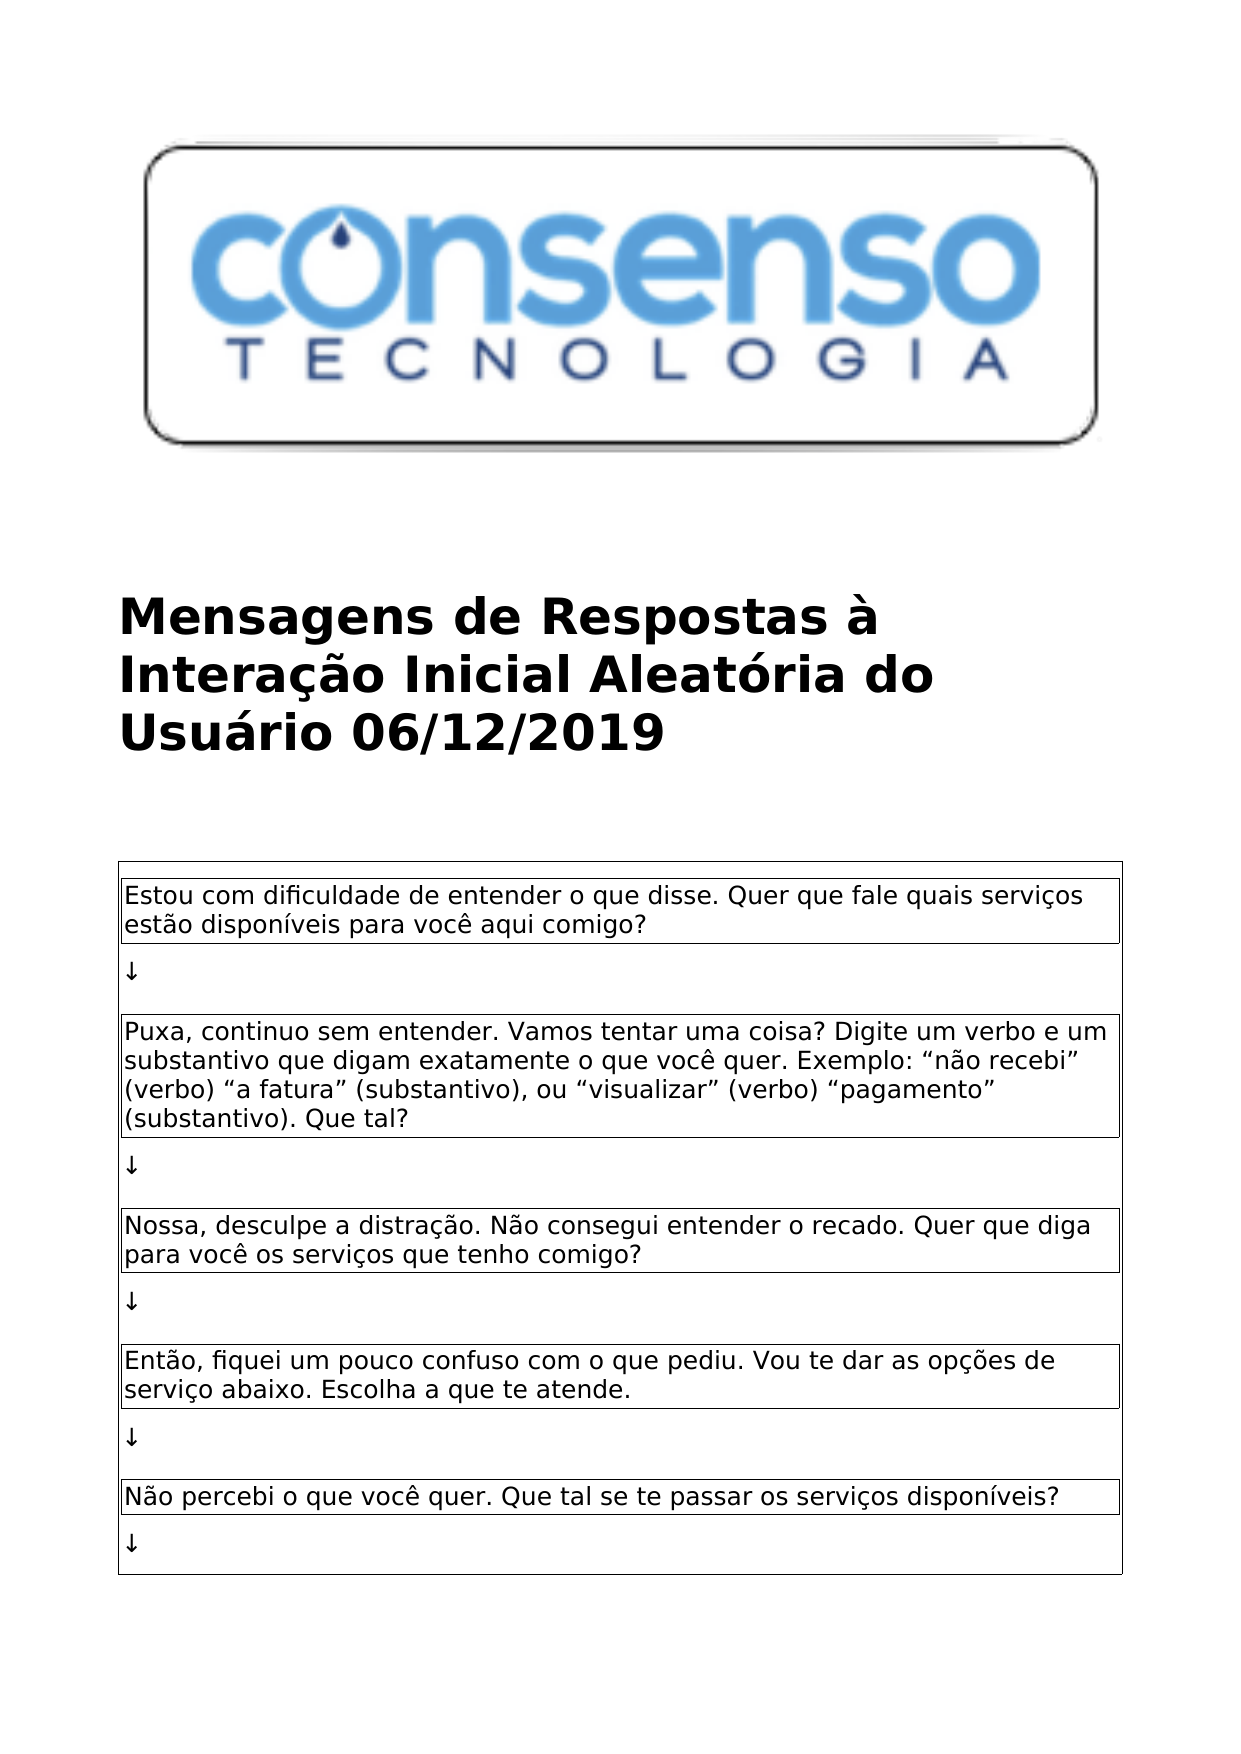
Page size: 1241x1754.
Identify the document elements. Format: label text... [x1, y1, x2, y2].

table_header Então, fiquei um pouco confuso com o que pediu. Vou te dar as opções de serviço abaixo. Escolha a que te atende. [122, 1345, 1119, 1408]
table_header Puxa, continuo sem entender. Vamos tentar uma coisa? Digite um verbo e um substantivo que digam exatamente o que você quer. Exemplo: “não recebi” (verbo) “a fatura” (substantivo), ou “visualizar” (verbo) “pagamento” (substantivo). Que tal? [122, 1015, 1119, 1137]
table_header ↓ ↓ ↓ ↓ ↓ [119, 862, 1122, 1574]
table_header Não percebi o que você quer. Que tal se te passar os serviços disponíveis? [122, 1480, 1119, 1514]
subtitle Mensagens de Respostas à Interação Inicial Aleatória do Usuário 06/12/2019 [118, 588, 1122, 762]
table_header Estou com dificuldade de entender o que disse. Quer que fale quais serviços estão disponíveis para você aqui comigo? [122, 879, 1119, 943]
picture [118, 130, 1123, 480]
table_header Nossa, desculpe a distração. Não consegui entender o recado. Quer que diga para você os serviços que tenho comigo? [122, 1209, 1119, 1272]
